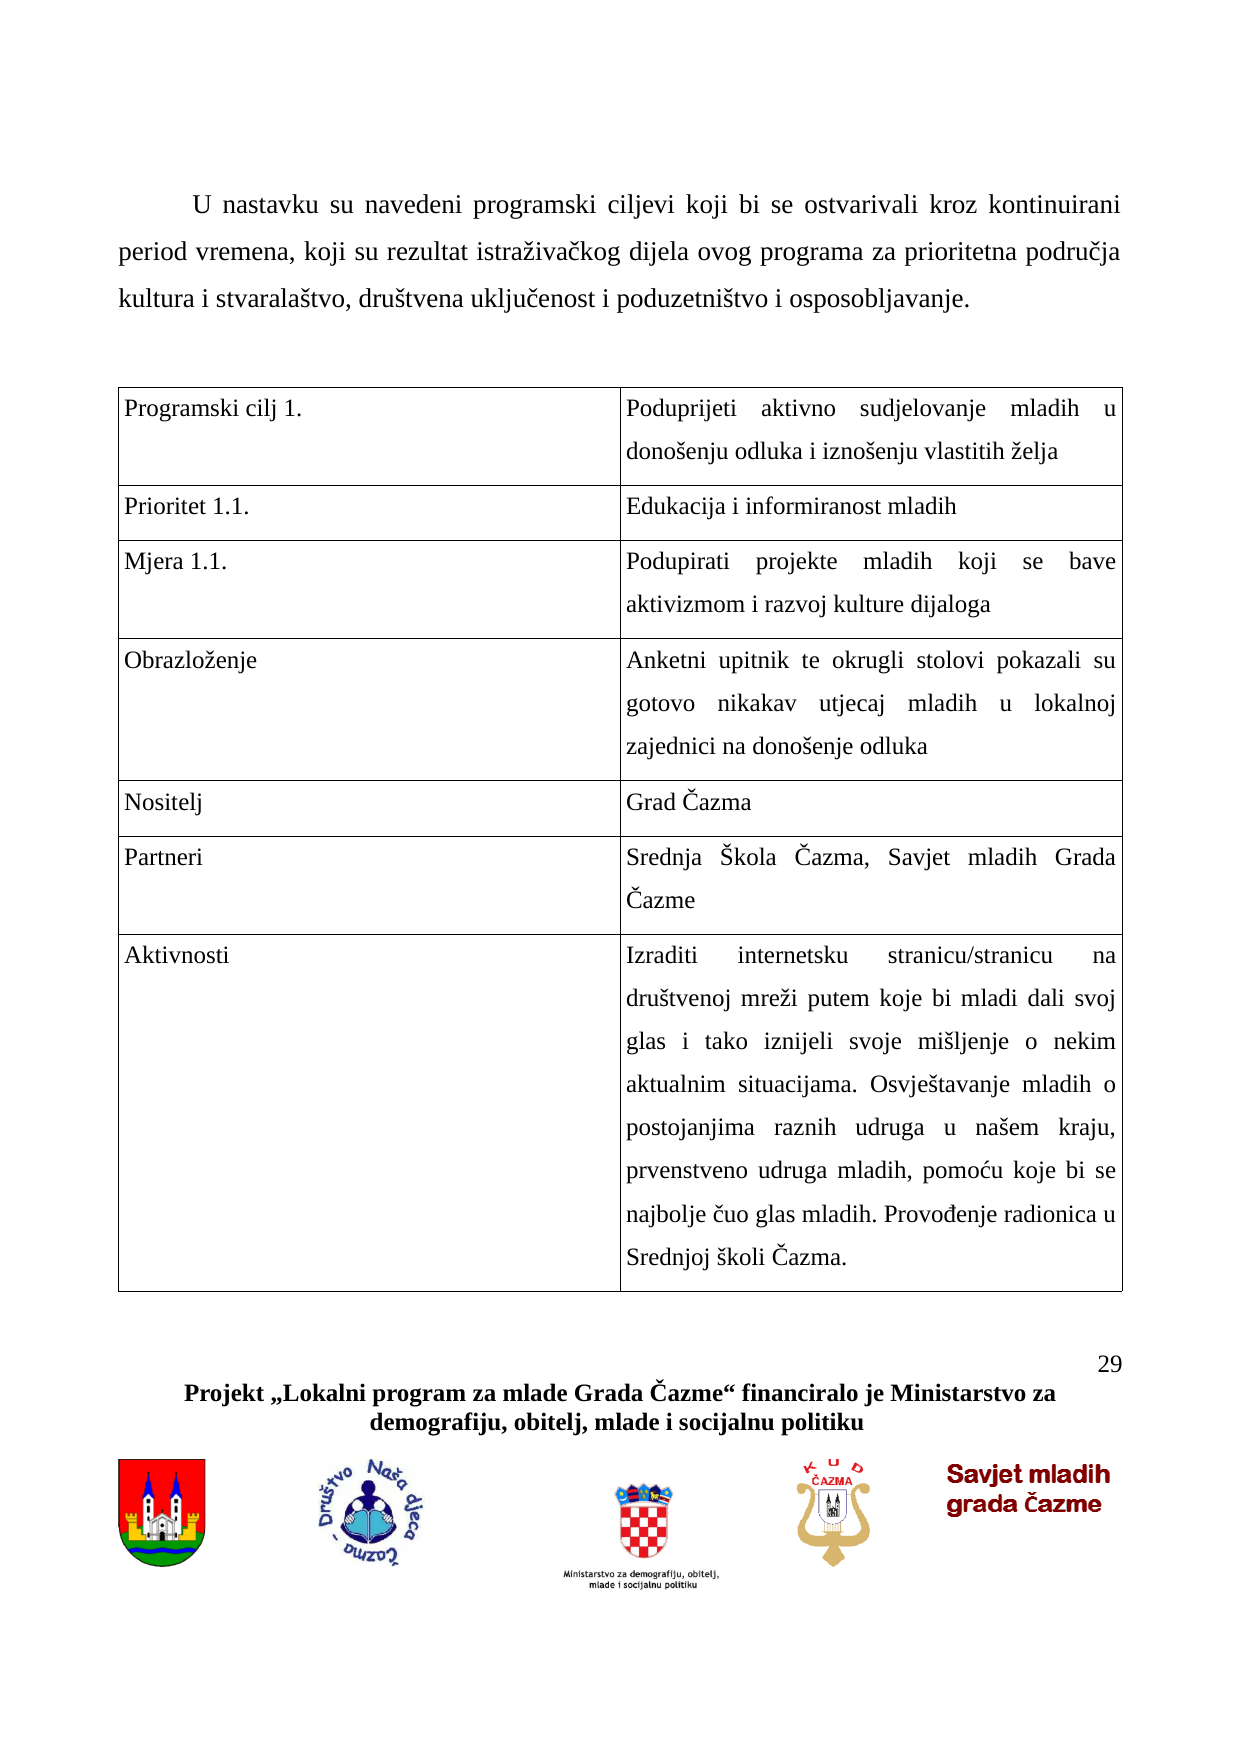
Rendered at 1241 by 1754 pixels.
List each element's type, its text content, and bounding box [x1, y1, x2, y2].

table_cell Anketni upitnik te okrugli stolovi pokazali su gotovo nikakav utjecaj mladih u lokalnoj zajednici na donošenje odluka [621, 639, 1122, 780]
table_header Programski cilj 1. [119, 388, 620, 485]
table_cell Srednja Škola Čazma, Savjet mladih Grada Čazme [621, 837, 1122, 934]
table_cell Edukacija i informiranost mladih [621, 486, 1122, 540]
table_cell Partneri [119, 837, 620, 934]
table_cell Nositelj [119, 781, 620, 836]
text U nastavku su navedeni programski ciljevi koji bi se ostvarivali kroz kontinuirani period vremena, koji su rezultat istraživačkog dijela ovog programa za prioritetna područja kultura i stvaralaštvo, društvena uključenost i poduzetništvo i osposobljavanje. [118, 188, 1122, 313]
table_cell Obrazloženje [119, 639, 620, 780]
table_cell Prioritet 1.1. [119, 486, 620, 540]
table_cell Aktivnosti [119, 935, 620, 1291]
table_cell Podupirati projekte mladih koji se bave aktivizmom i razvoj kulture dijaloga [621, 541, 1122, 638]
table_cell Mjera 1.1. [119, 541, 620, 638]
table_header Poduprijeti aktivno sudjelovanje mladih u donošenju odluka i iznošenju vlastitih želja [621, 388, 1122, 485]
table_cell Izraditi internetsku stranicu/stranicu na društvenoj mreži putem koje bi mladi dali svoj glas i tako iznijeli svoje mišljenje o nekim aktualnim situacijama. Osvještavanje mladih o postojanjima raznih udruga u našem kraju, prvenstveno udruga mladih, pomoću koje bi se najbolje čuo glas mladih. Provođenje radionica u Srednjoj školi Čazma. [621, 935, 1122, 1291]
table_cell Grad Čazma [621, 781, 1122, 836]
